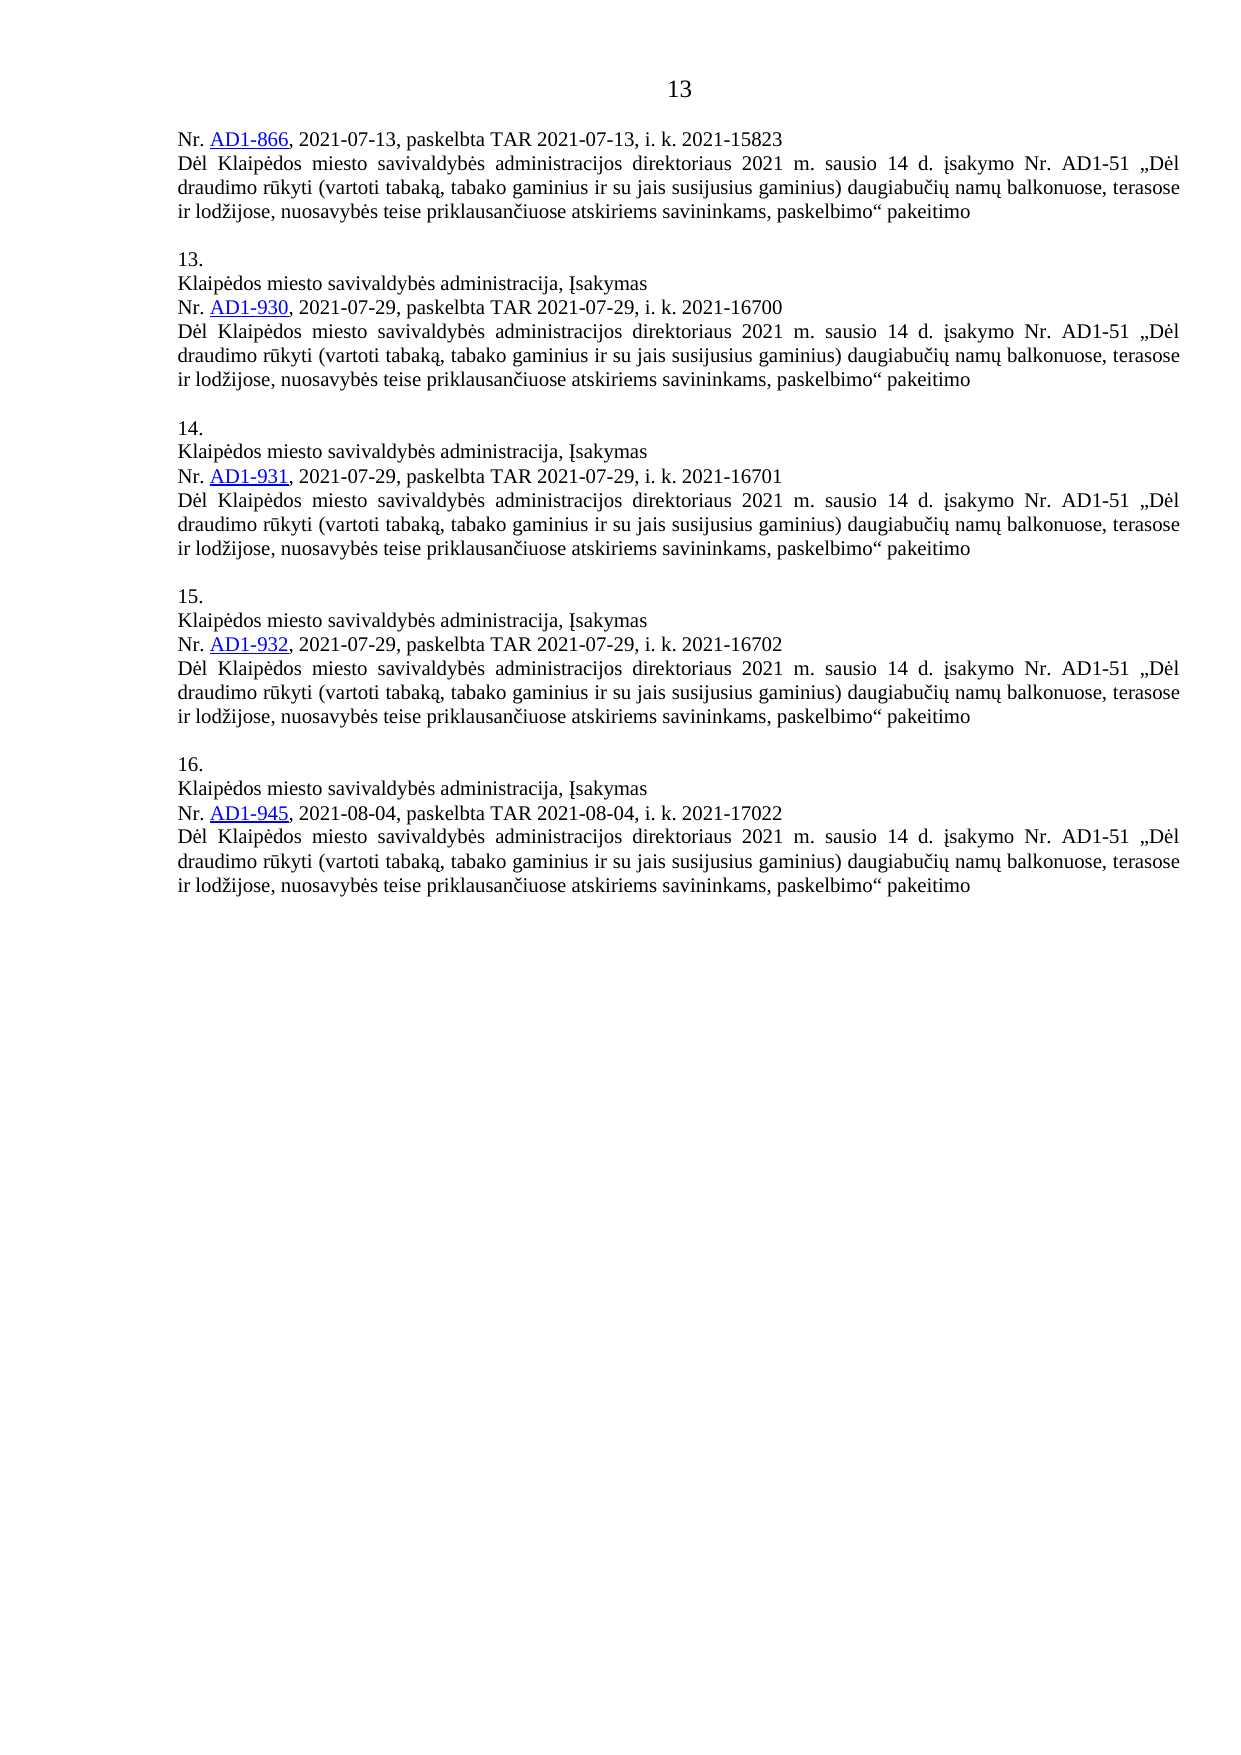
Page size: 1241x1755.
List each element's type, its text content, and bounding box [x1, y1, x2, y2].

text Dėl Klaipėdos miesto savivaldybės administracijos direktoriaus 2021 m. sausio 14 d. įsakymo Nr. AD1-51 „Dėl draudimo rūkyti (vartoti tabaką, tabako gaminius ir su jais susijusius gaminius) daugiabučių namų balkonuose, terasose ir lodžijose, nuosavybės teise priklausančiuose atskiriems savininkams, paskelbimo“ pakeitimo [177, 824, 1181, 897]
text 15. [177, 584, 1181, 608]
text Nr. AD1-930, 2021-07-29, paskelbta TAR 2021-07-29, i. k. 2021-16700 [177, 295, 1181, 319]
text Nr. AD1-866, 2021-07-13, paskelbta TAR 2021-07-13, i. k. 2021-15823 [177, 127, 1181, 151]
text 14. [177, 415, 1181, 439]
text Dėl Klaipėdos miesto savivaldybės administracijos direktoriaus 2021 m. sausio 14 d. įsakymo Nr. AD1-51 „Dėl draudimo rūkyti (vartoti tabaką, tabako gaminius ir su jais susijusius gaminius) daugiabučių namų balkonuose, terasose ir lodžijose, nuosavybės teise priklausančiuose atskiriems savininkams, paskelbimo“ pakeitimo [177, 488, 1181, 560]
text Dėl Klaipėdos miesto savivaldybės administracijos direktoriaus 2021 m. sausio 14 d. įsakymo Nr. AD1-51 „Dėl draudimo rūkyti (vartoti tabaką, tabako gaminius ir su jais susijusius gaminius) daugiabučių namų balkonuose, terasose ir lodžijose, nuosavybės teise priklausančiuose atskiriems savininkams, paskelbimo“ pakeitimo [177, 656, 1181, 728]
text Klaipėdos miesto savivaldybės administracija, Įsakymas [177, 271, 1181, 295]
text Nr. AD1-931, 2021-07-29, paskelbta TAR 2021-07-29, i. k. 2021-16701 [177, 463, 1181, 488]
text Klaipėdos miesto savivaldybės administracija, Įsakymas [177, 776, 1181, 800]
text Dėl Klaipėdos miesto savivaldybės administracijos direktoriaus 2021 m. sausio 14 d. įsakymo Nr. AD1-51 „Dėl draudimo rūkyti (vartoti tabaką, tabako gaminius ir su jais susijusius gaminius) daugiabučių namų balkonuose, terasose ir lodžijose, nuosavybės teise priklausančiuose atskiriems savininkams, paskelbimo“ pakeitimo [177, 319, 1181, 391]
text Dėl Klaipėdos miesto savivaldybės administracijos direktoriaus 2021 m. sausio 14 d. įsakymo Nr. AD1-51 „Dėl draudimo rūkyti (vartoti tabaką, tabako gaminius ir su jais susijusius gaminius) daugiabučių namų balkonuose, terasose ir lodžijose, nuosavybės teise priklausančiuose atskiriems savininkams, paskelbimo“ pakeitimo [177, 151, 1181, 223]
text Klaipėdos miesto savivaldybės administracija, Įsakymas [177, 608, 1181, 632]
text Nr. AD1-945, 2021-08-04, paskelbta TAR 2021-08-04, i. k. 2021-17022 [177, 800, 1181, 824]
text Nr. AD1-932, 2021-07-29, paskelbta TAR 2021-07-29, i. k. 2021-16702 [177, 632, 1181, 656]
text 16. [177, 752, 1181, 776]
text 13. [177, 247, 1181, 271]
text Klaipėdos miesto savivaldybės administracija, Įsakymas [177, 439, 1181, 463]
